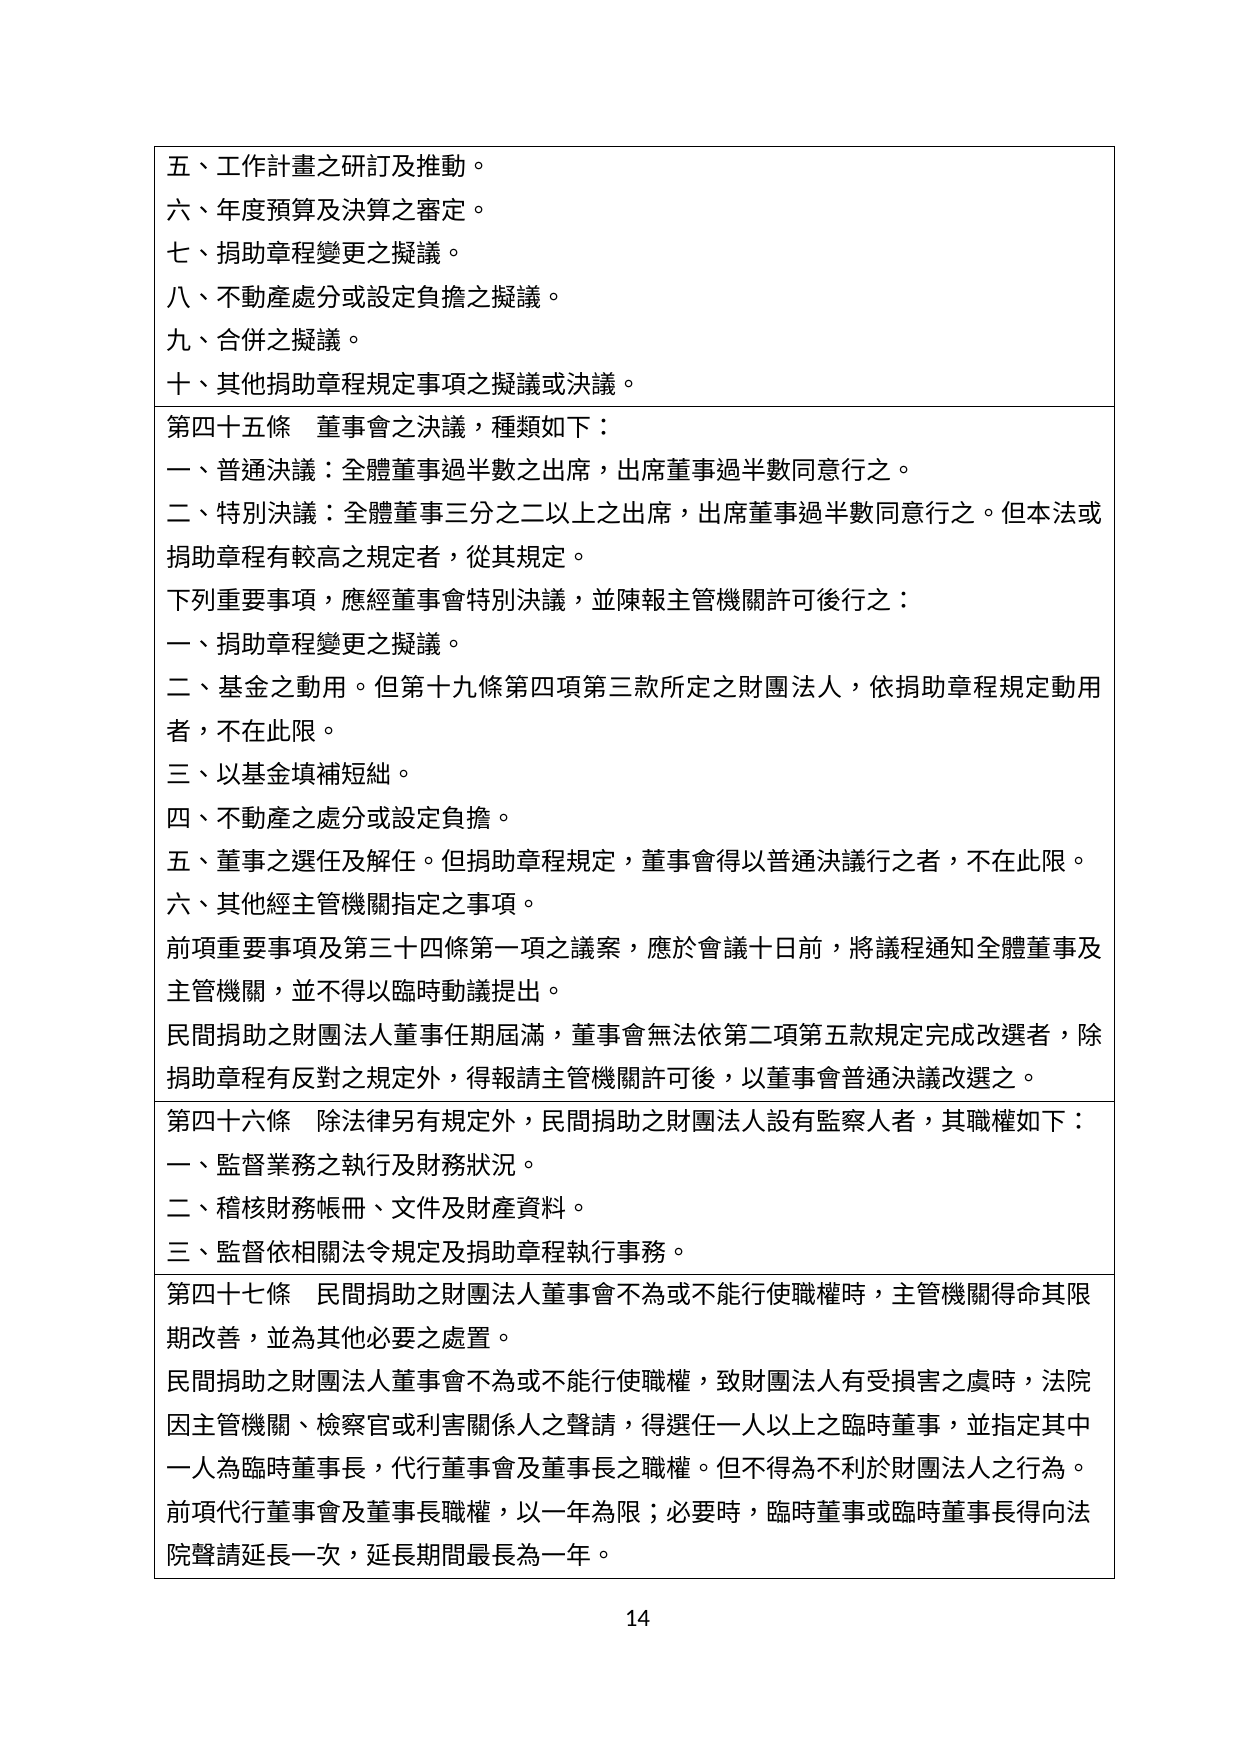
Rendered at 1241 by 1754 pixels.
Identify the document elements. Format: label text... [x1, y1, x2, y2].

table_cell 第四十七條 民間捐助之財團法人董事會不為或不能行使職權時，主管機關得命其限期改善，並為其他必要之處置。 民間捐助之財團法人董事會不為或不能行使職權，致財團法人有受損害之虞時，法院因主管機關、檢察官或利害關係人之聲請，得選任一人以上之臨時董事，並指定其中一人為臨時董事長，代行董事會及董事長之職權。但不得為不利於財團法人之行為。 前項代行董事會及董事長職權，以一年為限；必要時，臨時董事或臨時董事長得向法院聲請延長一次，延長期間最長為一年。 [155, 1275, 1114, 1578]
table_cell 第四十五條 董事會之決議，種類如下： 一、普通決議：全體董事過半數之出席，出席董事過半數同意行之。 二、特別決議：全體董事三分之二以上之出席，出席董事過半數同意行之。但本法或捐助章程有較高之規定者，從其規定。 下列重要事項，應經董事會特別決議，並陳報主管機關許可後行之： 一、捐助章程變更之擬議。 二、基金之動用。但第十九條第四項第三款所定之財團法人，依捐助章程規定動用者，不在此限。 三、以基金填補短絀。 四、不動產之處分或設定負擔。 五、董事之選任及解任。但捐助章程規定，董事會得以普通決議行之者，不在此限。 六、其他經主管機關指定之事項。 前項重要事項及第三十四條第一項之議案，應於會議十日前，將議程通知全體董事及主管機關，並不得以臨時動議提出。 民間捐助之財團法人董事任期屆滿，董事會無法依第二項第五款規定完成改選者，除捐助章程有反對之規定外，得報請主管機關許可後，以董事會普通決議改選之。 [155, 407, 1114, 1101]
table_cell 五、工作計畫之研訂及推動。 六、年度預算及決算之審定。 七、捐助章程變更之擬議。 八、不動產處分或設定負擔之擬議。 九、合併之擬議。 十、其他捐助章程規定事項之擬議或決議。 [155, 147, 1114, 406]
table_cell 第四十六條 除法律另有規定外，民間捐助之財團法人設有監察人者，其職權如下： 一、監督業務之執行及財務狀況。 二、稽核財務帳冊、文件及財產資料。 三、監督依相關法令規定及捐助章程執行事務。 [155, 1102, 1114, 1274]
